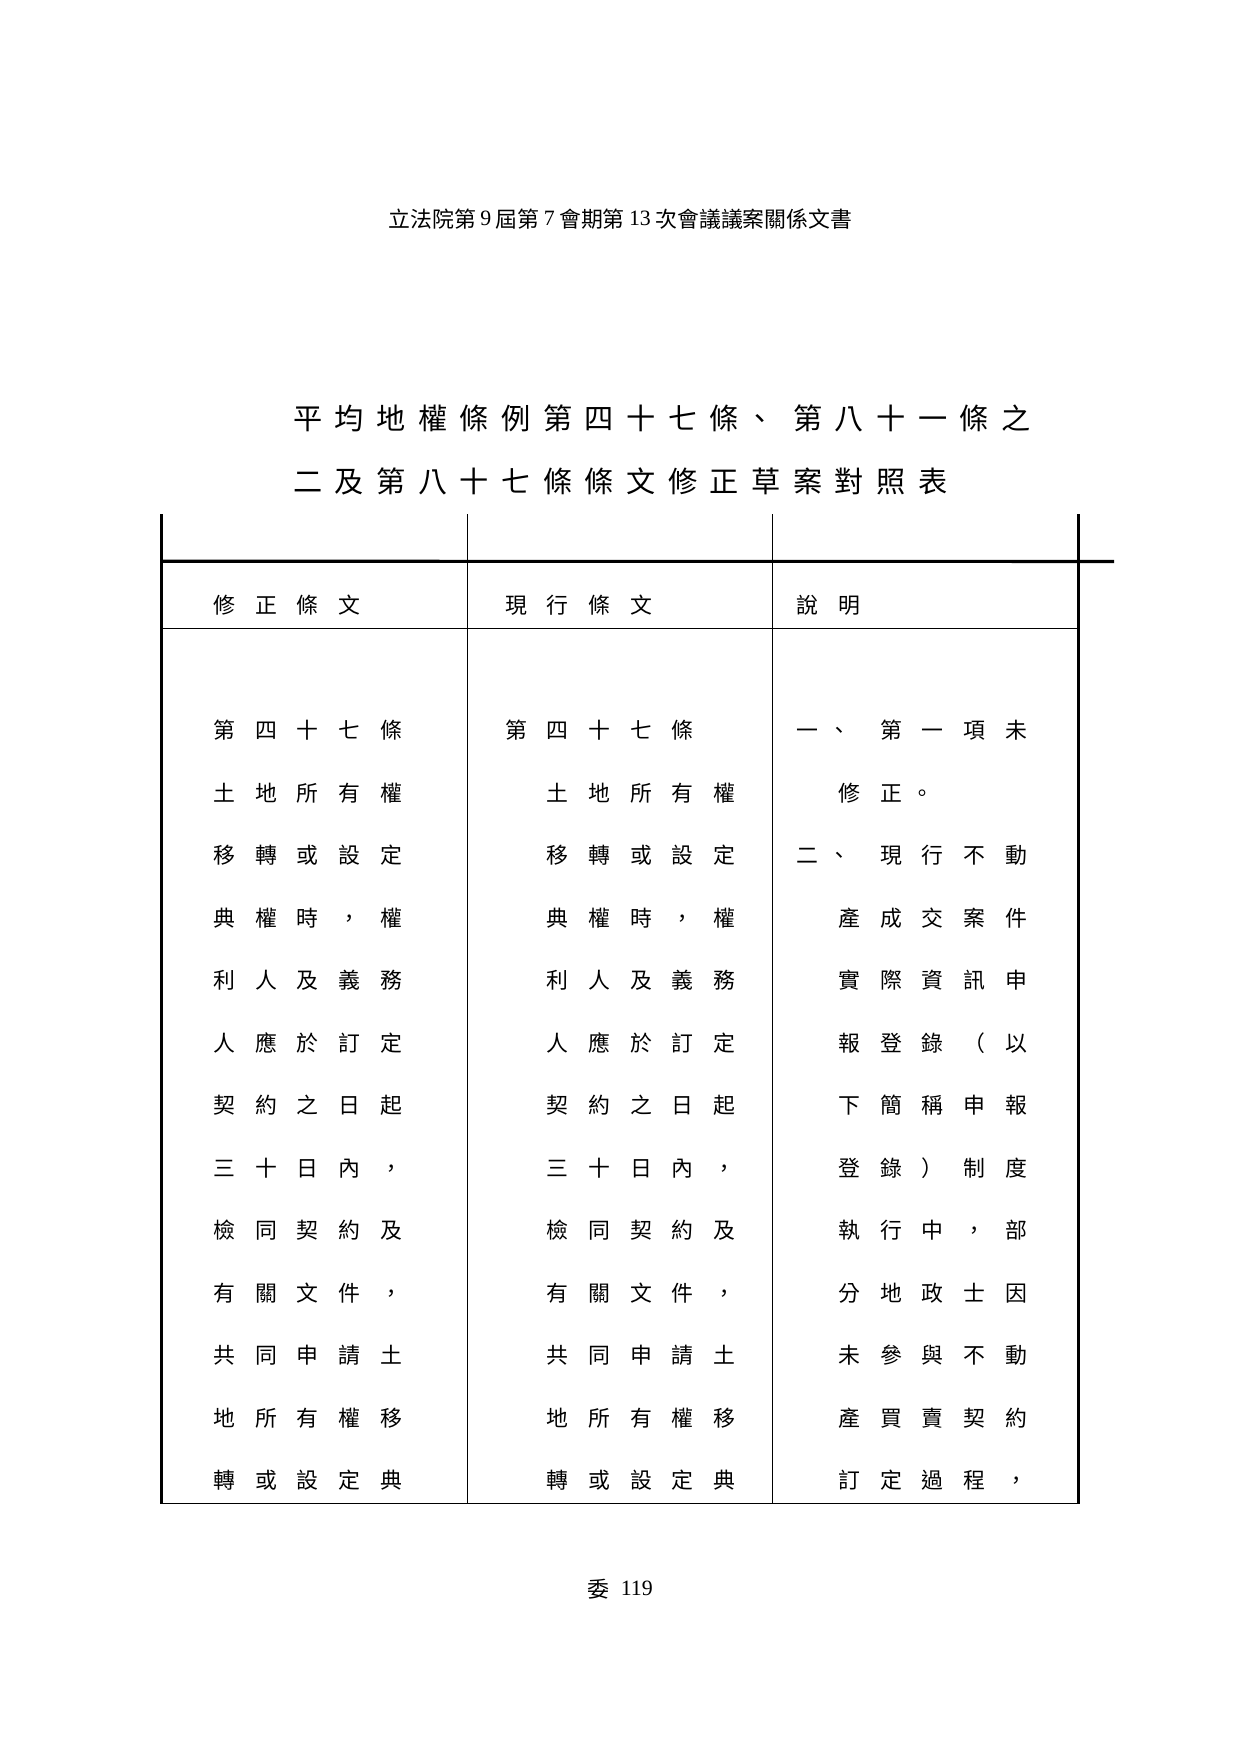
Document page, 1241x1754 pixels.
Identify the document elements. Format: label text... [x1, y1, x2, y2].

table_cell 修正條文 [163, 563, 467, 628]
table_cell [468, 514, 772, 559]
table_cell 第四十七條 土地所有權移轉或設定典權時，權利人及義務人應於訂定契約之日起三十日內，檢同契約及有關文件，共同申請土地所有權移轉或設定典 [163, 629, 467, 1503]
table_cell 一、第一項未修正。 二、現行不動產成交案件實際資訊申報登錄（以下簡稱申報登錄）制度執行中，部分地政士因未參與不動產買賣契約訂定過程， [773, 629, 1077, 1503]
table_cell 現行條文 [468, 563, 772, 628]
table_cell 說明 [773, 563, 1077, 628]
table_cell [773, 514, 1077, 559]
table_cell [163, 514, 467, 559]
table_cell 第四十七條 土地所有權移轉或設定典權時，權利人及義務人應於訂定契約之日起三十日內，檢同契約及有關文件，共同申請土地所有權移轉或設定典 [468, 629, 772, 1503]
table_header 平均地權條例第四十七條、第八十一條之二及第八十七條條文修正草案對照表 [162, 313, 1078, 514]
